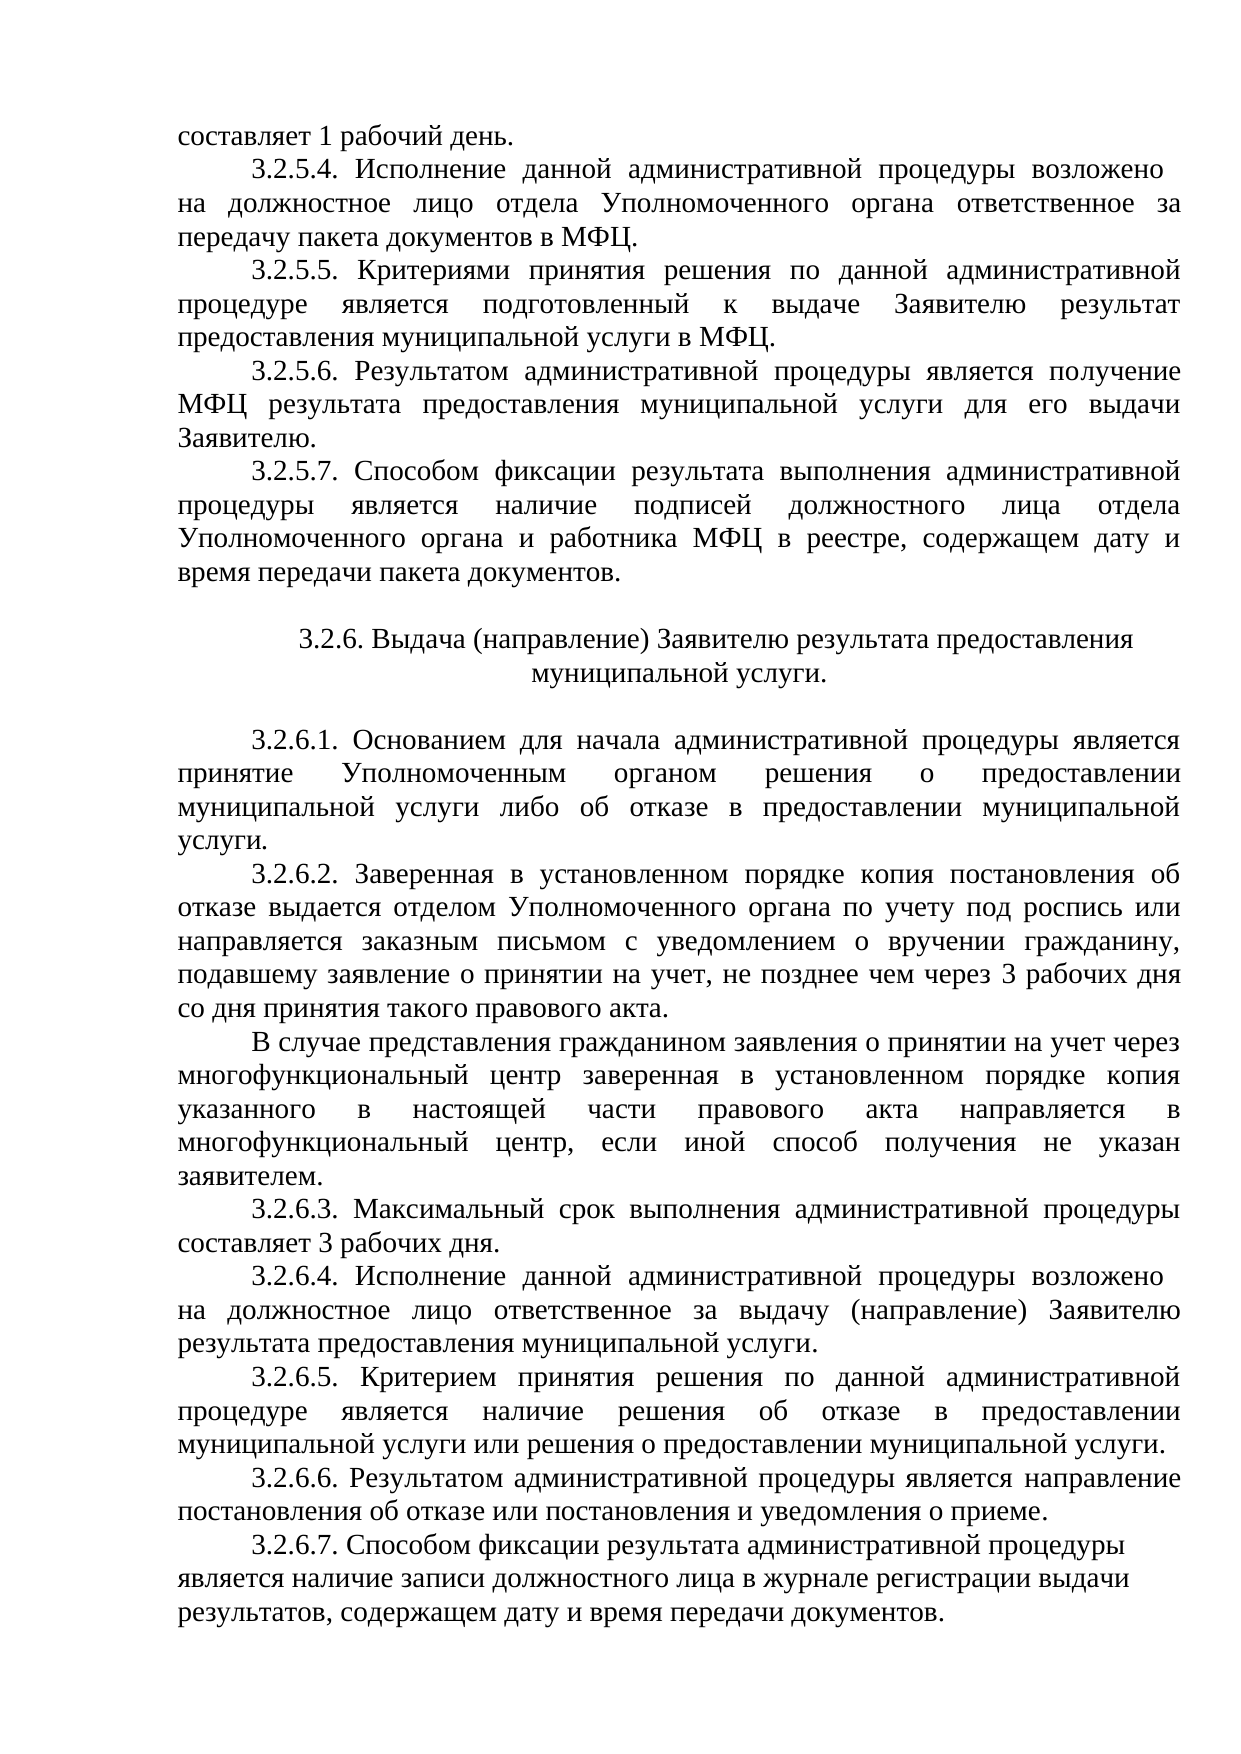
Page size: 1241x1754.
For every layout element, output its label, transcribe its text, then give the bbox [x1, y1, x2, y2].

text 3.2.6.6. Результатом административной процедуры является направление постановления об отказе или постановления и уведомления о приеме. [177, 1460, 1181, 1527]
text 3.2.6.2. Заверенная в установленном порядке копия постановления об отказе выдается отделом Уполномоченного органа по учету под роспись или направляется заказным письмом с уведомлением о вручении гражданину, подавшему заявление о принятии на учет, не позднее чем через 3 рабочих дня со дня принятия такого правового акта. [177, 856, 1181, 1024]
text 3.2.5.5. Критериями принятия решения по данной административной процедуре является подготовленный к выдаче Заявителю результат предоставления муниципальной услуги в МФЦ. [177, 252, 1181, 353]
text составляет 1 рабочий день. [177, 118, 1181, 152]
text 3.2.6.7. Способом фиксации результата административной процедуры является наличие записи должностного лица в журнале регистрации выдачи результатов, содержащем дату и время передачи документов. [177, 1527, 1181, 1627]
text 3.2.6.4. Исполнение данной административной процедуры возложено на должностное лицо ответственное за выдачу (направление) Заявителю результата предоставления муниципальной услуги. [177, 1258, 1181, 1359]
text 3.2.5.4. Исполнение данной административной процедуры возложено на должностное лицо отдела Уполномоченного органа ответственное за передачу пакета документов в МФЦ. [177, 152, 1181, 252]
text 3.2.6. Выдача (направление) Заявителю результата предоставления муниципальной услуги. [177, 621, 1181, 688]
text 3.2.5.7. Способом фиксации результата выполнения административной процедуры является наличие подписей должностного лица отдела Уполномоченного органа и работника МФЦ в реестре, содержащем дату и время передачи пакета документов. [177, 453, 1181, 588]
text 3.2.6.1. Основанием для начала административной процедуры является принятие Уполномоченным органом решения о предоставлении муниципальной услуги либо об отказе в предоставлении муниципальной услуги. [177, 722, 1181, 856]
text 3.2.6.5. Критерием принятия решения по данной административной процедуре является наличие решения об отказе в предоставлении муниципальной услуги или решения о предоставлении муниципальной услуги. [177, 1359, 1181, 1460]
text В случае представления гражданином заявления о принятии на учет через многофункциональный центр заверенная в установленном порядке копия указанного в настоящей части правового акта направляется в многофункциональный центр, если иной способ получения не указан заявителем. [177, 1024, 1181, 1191]
text 3.2.5.6. Результатом административной процедуры является по­лучение МФЦ результата предоставления муниципальной услуги для его выдачи Заявителю. [177, 353, 1181, 453]
text 3.2.6.3. Максимальный срок выполнения административной процедуры составляет 3 рабочих дня. [177, 1191, 1181, 1258]
